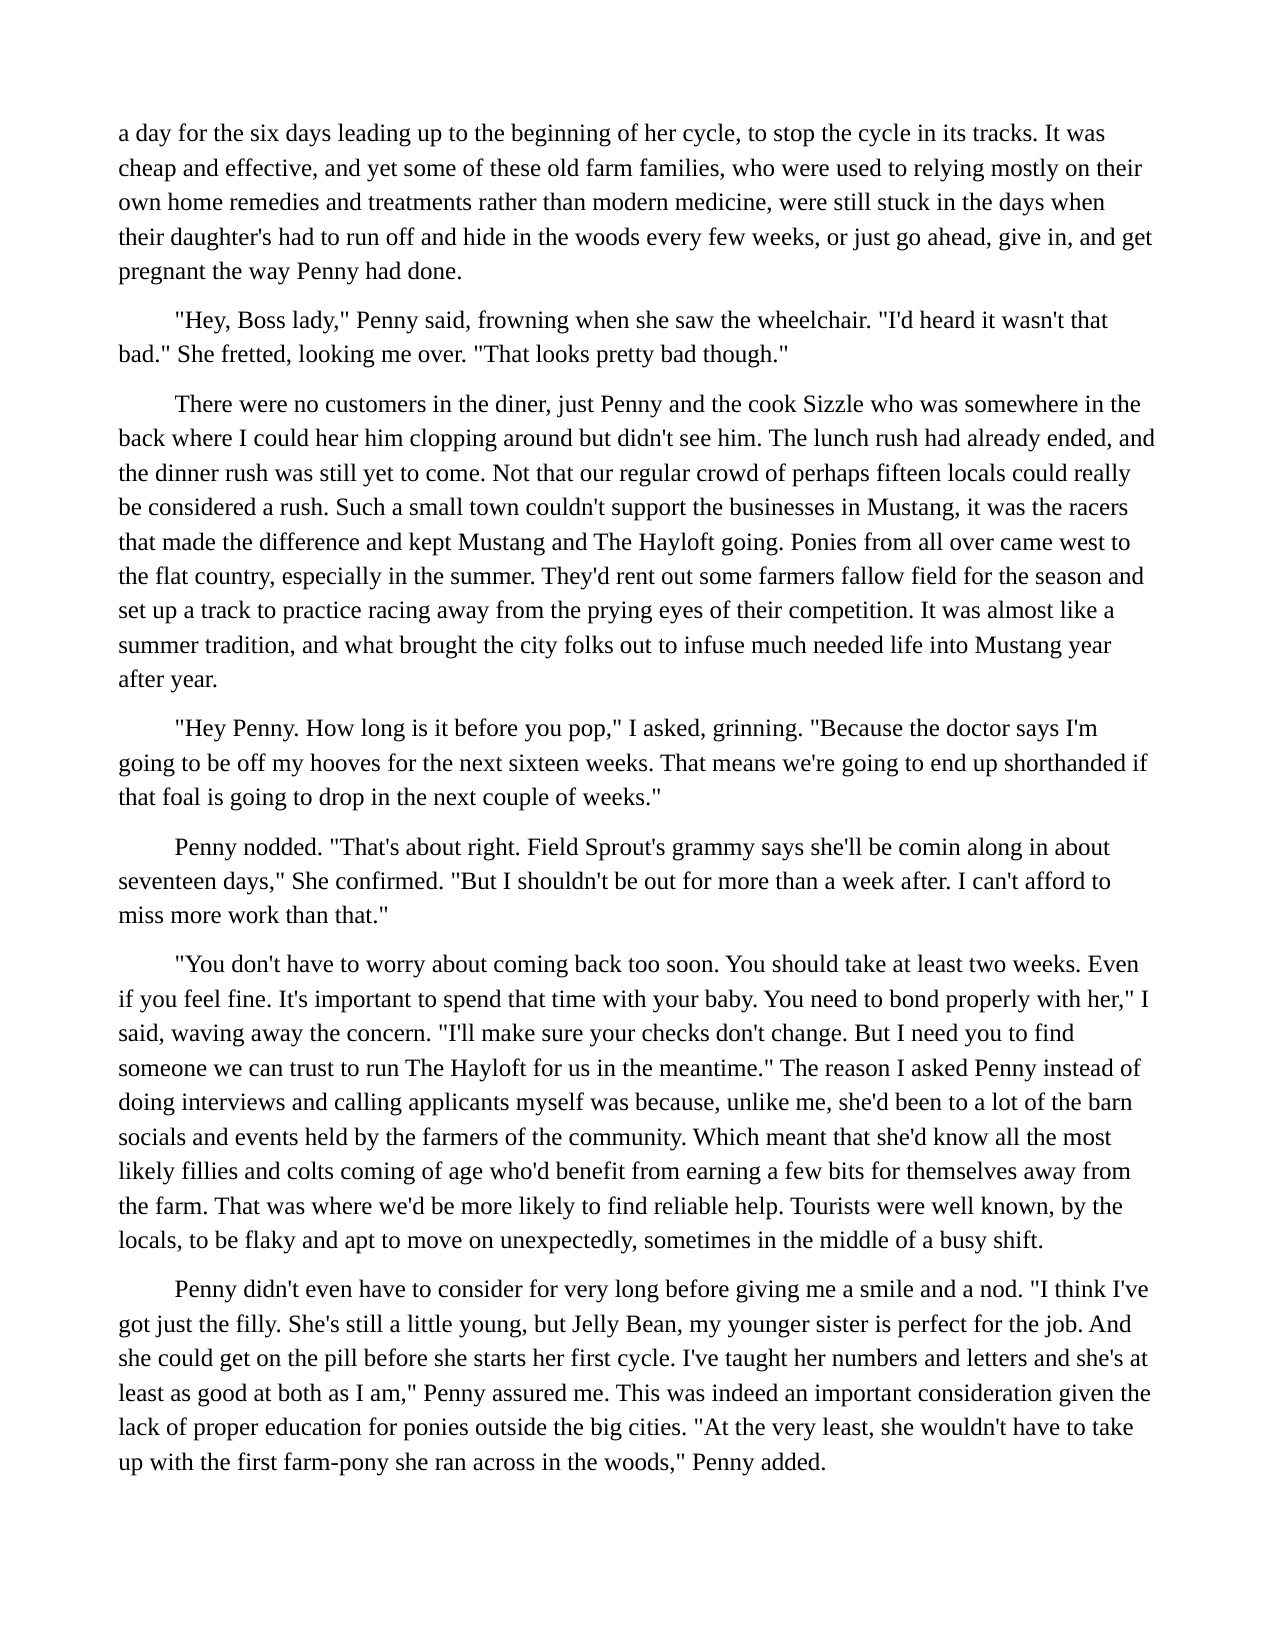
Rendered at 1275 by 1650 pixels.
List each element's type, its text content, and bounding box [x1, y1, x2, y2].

text "Hey Penny. How long is it before you pop," I asked, grinning. "Because the doctor says I'm going to be off my hooves for the next sixteen weeks. That means we're going to end up shorthanded if that foal is going to drop in the next couple of weeks." [118, 713, 1157, 811]
text There were no customers in the diner, just Penny and the cook Sizzle who was somewhere in the back where I could hear him clopping around but didn't see him. The lunch rush had already ended, and the dinner rush was still yet to come. Not that our regular crowd of perhaps fifteen locals could really be considered a rush. Such a small town couldn't support the businesses in Mustang, it was the racers that made the difference and kept Mustang and The Hayloft going. Ponies from all over came west to the flat country, especially in the summer. They'd rent out some farmers fallow field for the season and set up a track to practice racing away from the prying eyes of their competition. It was almost like a summer tradition, and what brought the city folks out to infuse much needed life into Mustang year after year. [118, 389, 1157, 693]
text Penny nodded. "That's about right. Field Sprout's grammy says she'll be comin along in about seventeen days," She confirmed. "But I shouldn't be out for more than a week after. I can't afford to miss more work than that." [118, 832, 1157, 929]
text "Hey, Boss lady," Penny said, frowning when she saw the wheelchair. "I'd heard it wasn't that bad." She fretted, looking me over. "That looks pretty bad though." [118, 305, 1157, 368]
text Penny didn't even have to consider for very long before giving me a smile and a nod. "I think I've got just the filly. She's still a little young, but Jelly Bean, my younger sister is perfect for the job. And she could get on the pill before she starts her first cycle. I've taught her numbers and letters and she's at least as good at both as I am," Penny assured me. This was indeed an important consideration given the lack of proper education for ponies outside the big cities. "At the very least, she wouldn't have to take up with the first farm-pony she ran across in the woods," Penny added. [118, 1274, 1157, 1476]
text a day for the six days leading up to the beginning of her cycle, to stop the cycle in its tracks. It was cheap and effective, and yet some of these old farm families, who were used to relying mostly on their own home remedies and treatments rather than modern medicine, were still stuck in the days when their daughter's had to run off and hide in the woods every few weeks, or just go ahead, give in, and get pregnant the way Penny had done. [118, 118, 1157, 285]
text "You don't have to worry about coming back too soon. You should take at least two weeks. Even if you feel fine. It's important to spend that time with your baby. You need to bond properly with her," I said, waving away the concern. "I'll make sure your checks don't change. But I need you to find someone we can trust to run The Hayloft for us in the meantime." The reason I asked Penny instead of doing interviews and calling applicants myself was because, unlike me, she'd been to a lot of the barn socials and events held by the farmers of the community. Which meant that she'd know all the most likely fillies and colts coming of age who'd benefit from earning a few bits for themselves away from the farm. That was where we'd be more likely to find reliable help. Tourists were well known, by the locals, to be flaky and apt to move on unexpectedly, sometimes in the middle of a busy shift. [118, 949, 1157, 1254]
